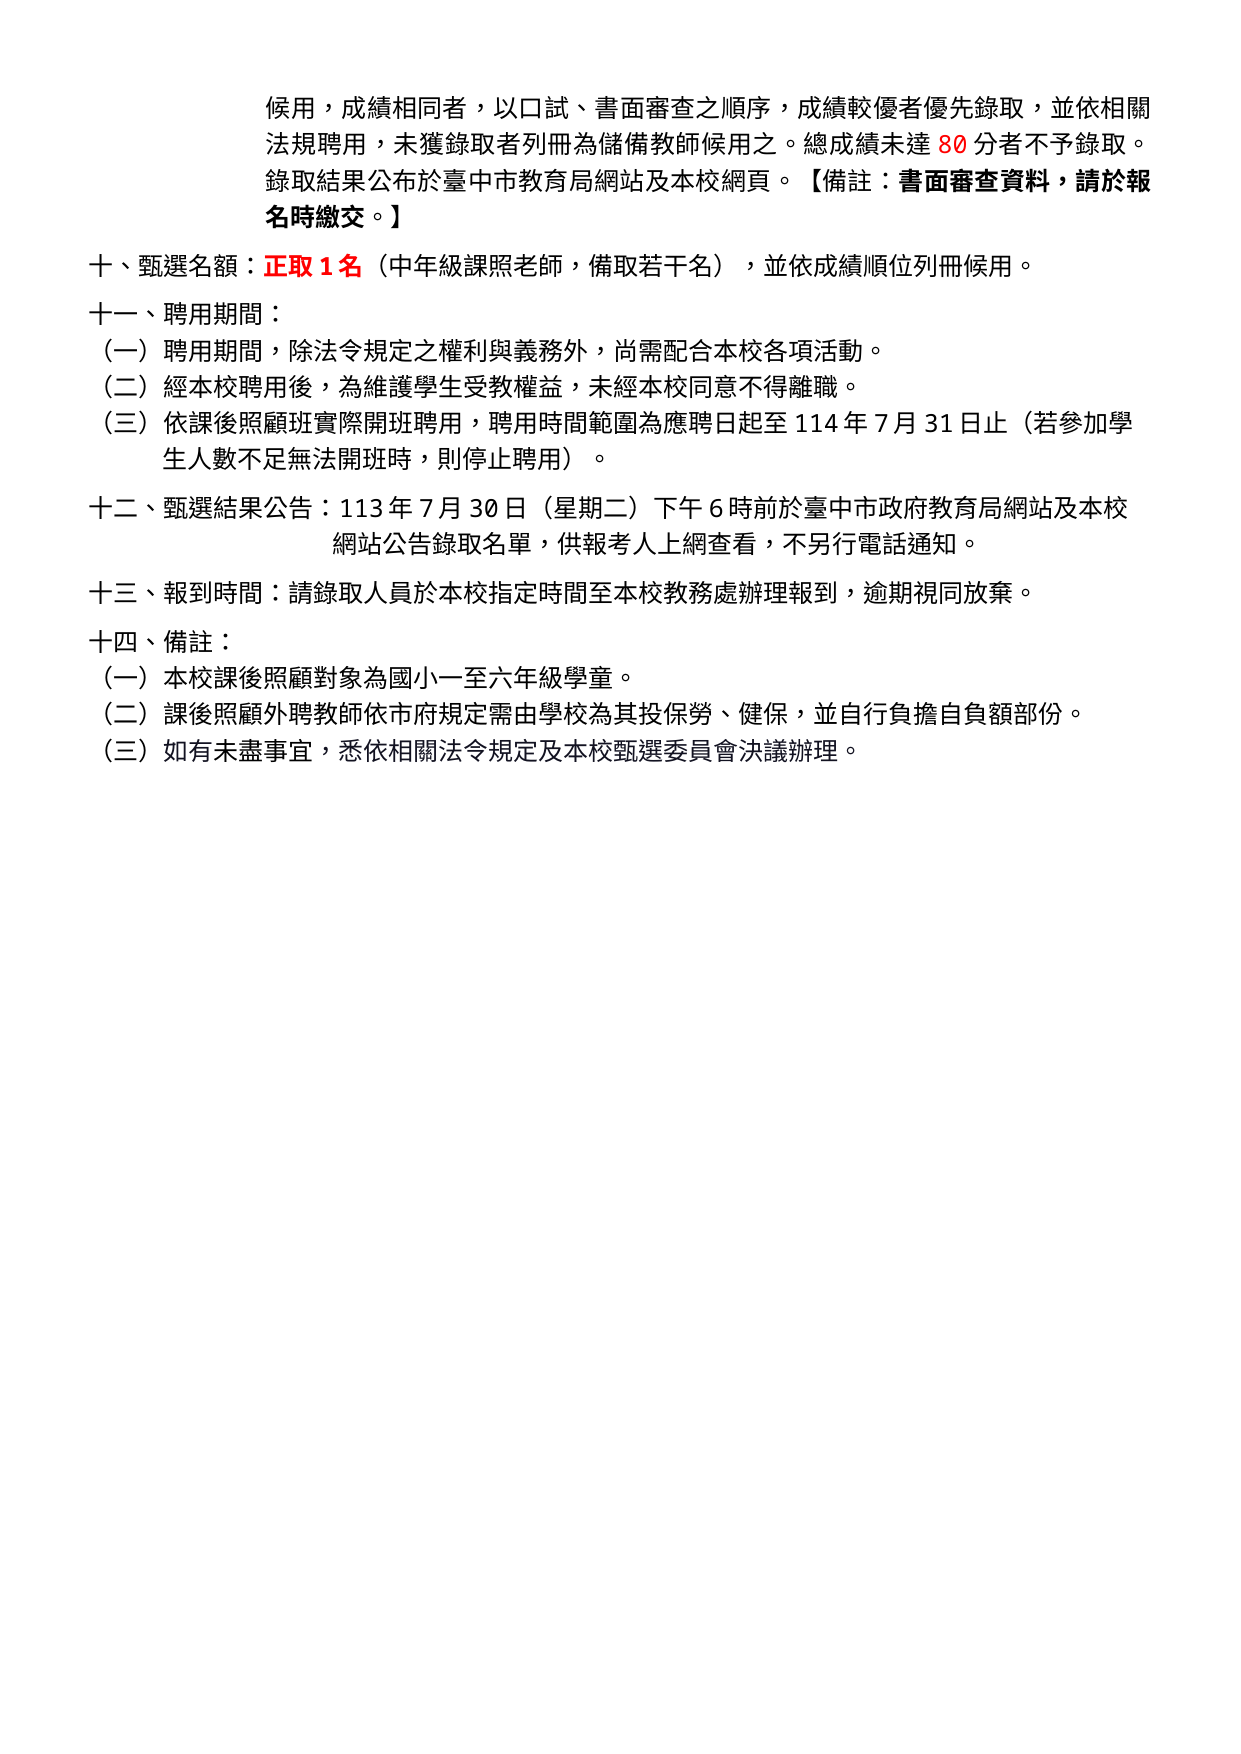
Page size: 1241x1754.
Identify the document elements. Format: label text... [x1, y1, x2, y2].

text 十四、備註： [89, 622, 1152, 659]
text （一）聘用期間，除法令規定之權利與義務外，尚需配合本校各項活動。 [89, 331, 1152, 367]
text （二）課後照顧外聘教師依市府規定需由學校為其投保勞、健保，並自行負擔自負額部份。 [89, 695, 1152, 731]
text （二）經本校聘用後，為維護學生受教權益，未經本校同意不得離職。 [89, 367, 1152, 404]
text 十一、聘用期間： [89, 295, 1152, 331]
text 候用，成績相同者，以口試、書面審查之順序，成績較優者優先錄取，並依相關法規聘用，未獲錄取者列冊為儲備教師候用之。總成績未達80分者不予錄取。錄取結果公布於臺中市教育局網站及本校網頁。【備註：書面審查資料，請於報名時繳交。】 [89, 89, 1152, 234]
text （一）本校課後照顧對象為國小一至六年級學童。 [89, 659, 1152, 695]
text 十三、報到時間：請錄取人員於本校指定時間至本校教務處辦理報到，逾期視同放棄。 [89, 574, 1152, 610]
text 十、甄選名額：正取1名（中年級課照老師，備取若干名），並依成績順位列冊候用。 [89, 246, 1152, 282]
text （三）如有未盡事宜，悉依相關法令規定及本校甄選委員會決議辦理。 [89, 731, 1152, 767]
text 十二、甄選結果公告：113年7月30日（星期二）下午6時前於臺中市政府教育局網站及本校網站公告錄取名單，供報考人上網查看，不另行電話通知。 [89, 489, 1152, 561]
text （三）依課後照顧班實際開班聘用，聘用時間範圍為應聘日起至114年7月31日止（若參加學生人數不足無法開班時，則停止聘用）。 [89, 404, 1152, 476]
